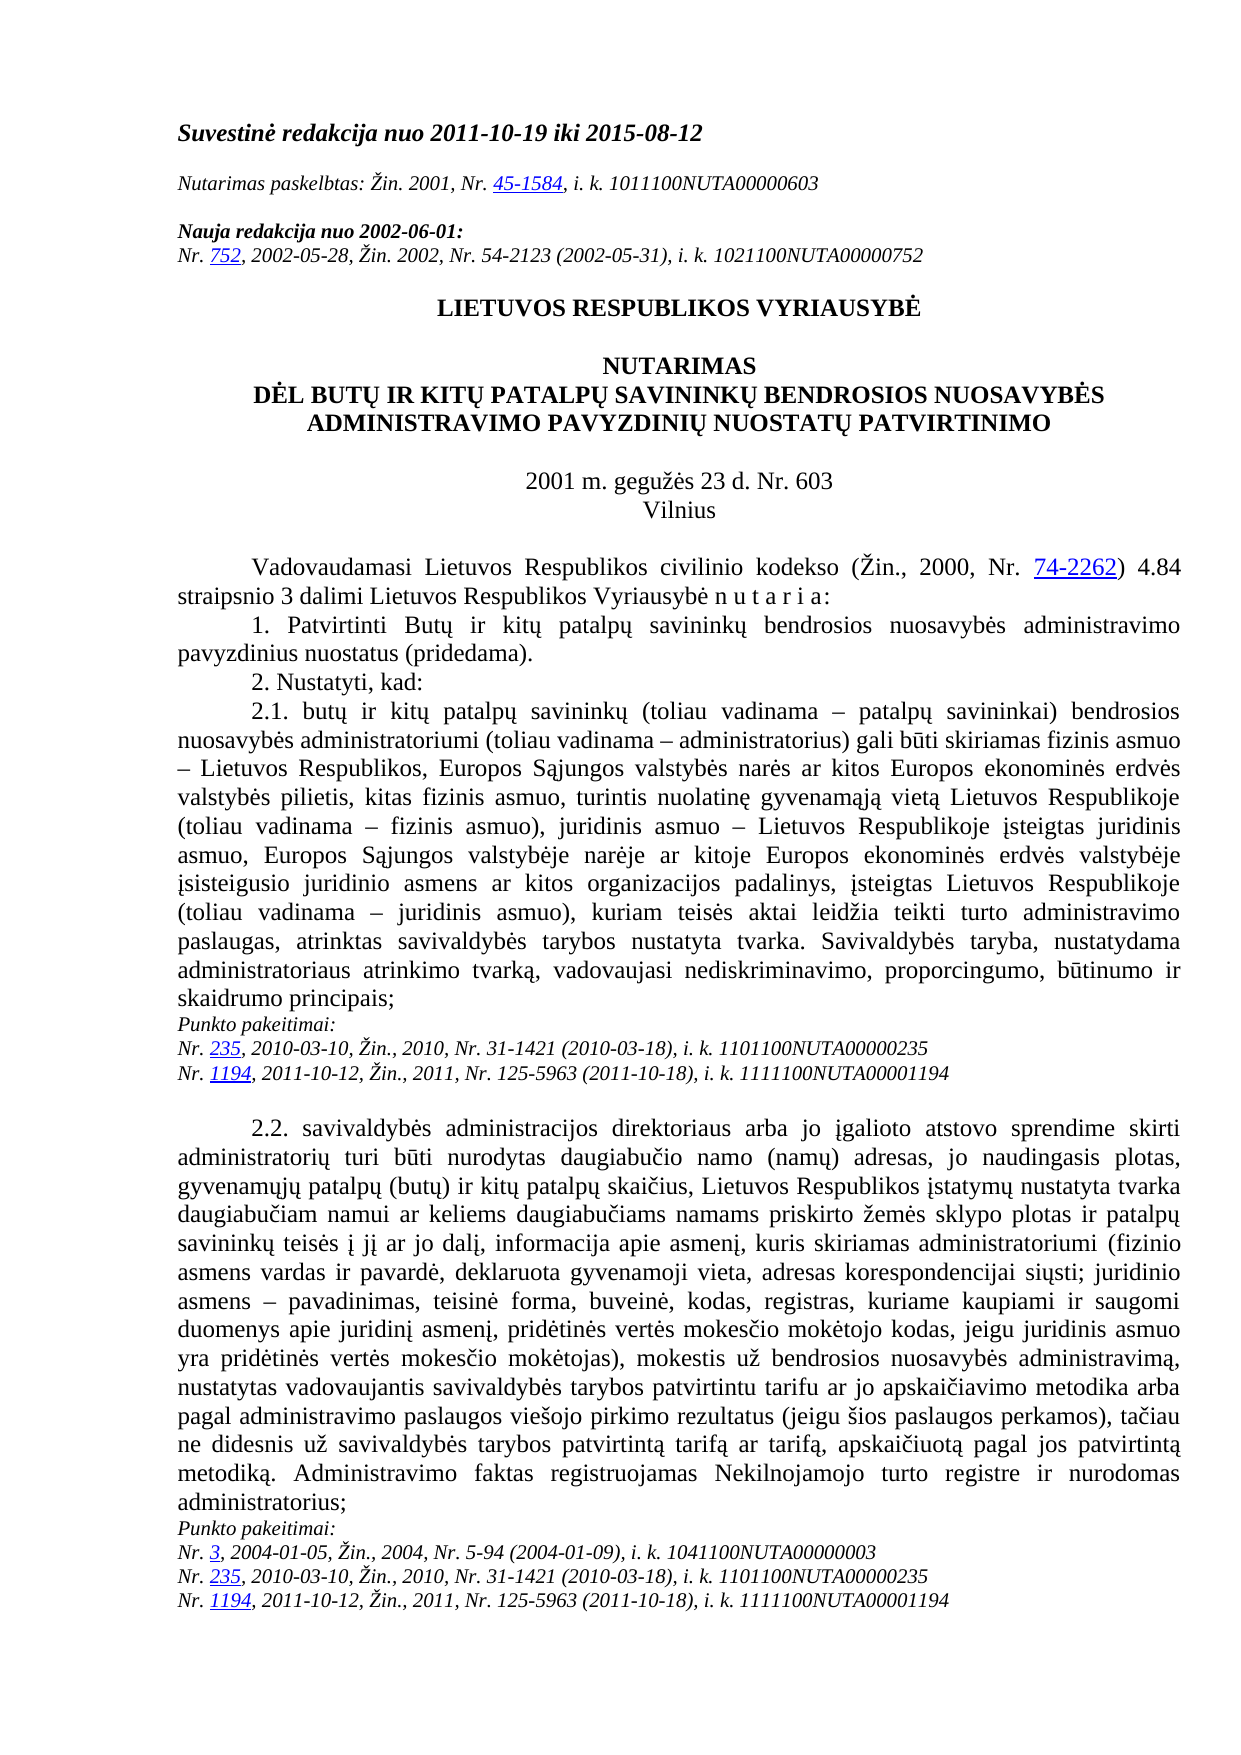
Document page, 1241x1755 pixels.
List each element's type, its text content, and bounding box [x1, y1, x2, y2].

text Nr. 1194, 2011-10-12, Žin., 2011, Nr. 125-5963 (2011-10-18), i. k. 1111100NUTA00001194 [177, 1588, 1181, 1612]
text Vilnius [177, 495, 1181, 523]
text Nr. 752, 2002-05-28, Žin. 2002, Nr. 54-2123 (2002-05-31), i. k. 1021100NUTA00000752 [177, 243, 1181, 267]
text Nr. 235, 2010-03-10, Žin., 2010, Nr. 31-1421 (2010-03-18), i. k. 1101100NUTA00000235 [177, 1564, 1181, 1588]
text 2001 m. gegužės 23 d. Nr. 603 [177, 466, 1181, 495]
text Punkto pakeitimai: [177, 1516, 1181, 1540]
text ADMINISTRAVIMO PAVYZDINIŲ NUOSTATŲ PATVIRTINIMO [177, 408, 1181, 437]
text Suvestinė redakcija nuo 2011-10-19 iki 2015-08-12 [177, 118, 1181, 147]
text Vadovaudamasi Lietuvos Respublikos civilinio kodekso (Žin., 2000, Nr. 74-2262) 4.84 straipsnio 3 dalimi Lietuvos Respublikos Vyriausybė nutaria: [177, 552, 1181, 610]
text 2. Nustatyti, kad: [177, 667, 1181, 696]
text 2.1. butų ir kitų patalpų savininkų (toliau vadinama – patalpų savininkai) bendrosios nuosavybės administratoriumi (toliau vadinama – administratorius) gali būti skiriamas fizinis asmuo – Lietuvos Respublikos, Europos Sąjungos valstybės narės ar kitos Europos ekonominės erdvės valstybės pilietis, kitas fizinis asmuo, turintis nuolatinę gyvenamąją vietą Lietuvos Respublikoje (toliau vadinama – fizinis asmuo), juridinis asmuo – Lietuvos Respublikoje įsteigtas juridinis asmuo, Europos Sąjungos valstybėje narėje ar kitoje Europos ekonominės erdvės valstybėje įsisteigusio juridinio asmens ar kitos organizacijos padalinys, įsteigtas Lietuvos Respublikoje (toliau vadinama – juridinis asmuo), kuriam teisės aktai leidžia teikti turto administravimo paslaugas, atrinktas savivaldybės tarybos nustatyta tvarka. Savivaldybės taryba, nustatydama administratoriaus atrinkimo tvarką, vadovaujasi nediskriminavimo, proporcingumo, būtinumo ir skaidrumo principais; [177, 696, 1181, 1012]
text NUTARIMAS [177, 351, 1181, 380]
text Nr. 3, 2004-01-05, Žin., 2004, Nr. 5-94 (2004-01-09), i. k. 1041100NUTA00000003 [177, 1540, 1181, 1564]
text Nr. 235, 2010-03-10, Žin., 2010, Nr. 31-1421 (2010-03-18), i. k. 1101100NUTA00000235 [177, 1036, 1181, 1060]
text Nr. 1194, 2011-10-12, Žin., 2011, Nr. 125-5963 (2011-10-18), i. k. 1111100NUTA00001194 [177, 1060, 1181, 1084]
text LIETUVOS RESPUBLIKOS VYRIAUSYBĖ [177, 293, 1181, 322]
text Nutarimas paskelbtas: Žin. 2001, Nr. 45-1584, i. k. 1011100NUTA00000603 [177, 171, 1181, 195]
text Punkto pakeitimai: [177, 1012, 1181, 1036]
text DĖL BUTŲ IR KITŲ PATALPŲ SAVININKŲ BENDROSIOS NUOSAVYBĖS [177, 380, 1181, 408]
text Nauja redakcija nuo 2002-06-01: [177, 219, 1181, 243]
text 1. Patvirtinti Butų ir kitų patalpų savininkų bendrosios nuosavybės administravimo pavyzdinius nuostatus (pridedama). [177, 610, 1181, 667]
text 2.2. savivaldybės administracijos direktoriaus arba jo įgalioto atstovo sprendime skirti administratorių turi būti nurodytas daugiabučio namo (namų) adresas, jo naudingasis plotas, gyvenamųjų patalpų (butų) ir kitų patalpų skaičius, Lietuvos Respublikos įstatymų nustatyta tvarka daugiabučiam namui ar keliems daugiabučiams namams priskirto žemės sklypo plotas ir patalpų savininkų teisės į jį ar jo dalį, informacija apie asmenį, kuris skiriamas administratoriumi (fizinio asmens vardas ir pavardė, deklaruota gyvenamoji vieta, adresas korespondencijai siųsti; juridinio asmens – pavadinimas, teisinė forma, buveinė, kodas, registras, kuriame kaupiami ir saugomi duomenys apie juridinį asmenį, pridėtinės vertės mokesčio mokėtojo kodas, jeigu juridinis asmuo yra pridėtinės vertės mokesčio mokėtojas), mokestis už bendrosios nuosavybės administravimą, nustatytas vadovaujantis savivaldybės tarybos patvirtintu tarifu ar jo apskaičiavimo metodika arba pagal administravimo paslaugos viešojo pirkimo rezultatus (jeigu šios paslaugos perkamos), tačiau ne didesnis už savivaldybės tarybos patvirtintą tarifą ar tarifą, apskaičiuotą pagal jos patvirtintą metodiką. Administravimo faktas registruojamas Nekilnojamojo turto registre ir nurodomas administratorius; [177, 1113, 1181, 1516]
